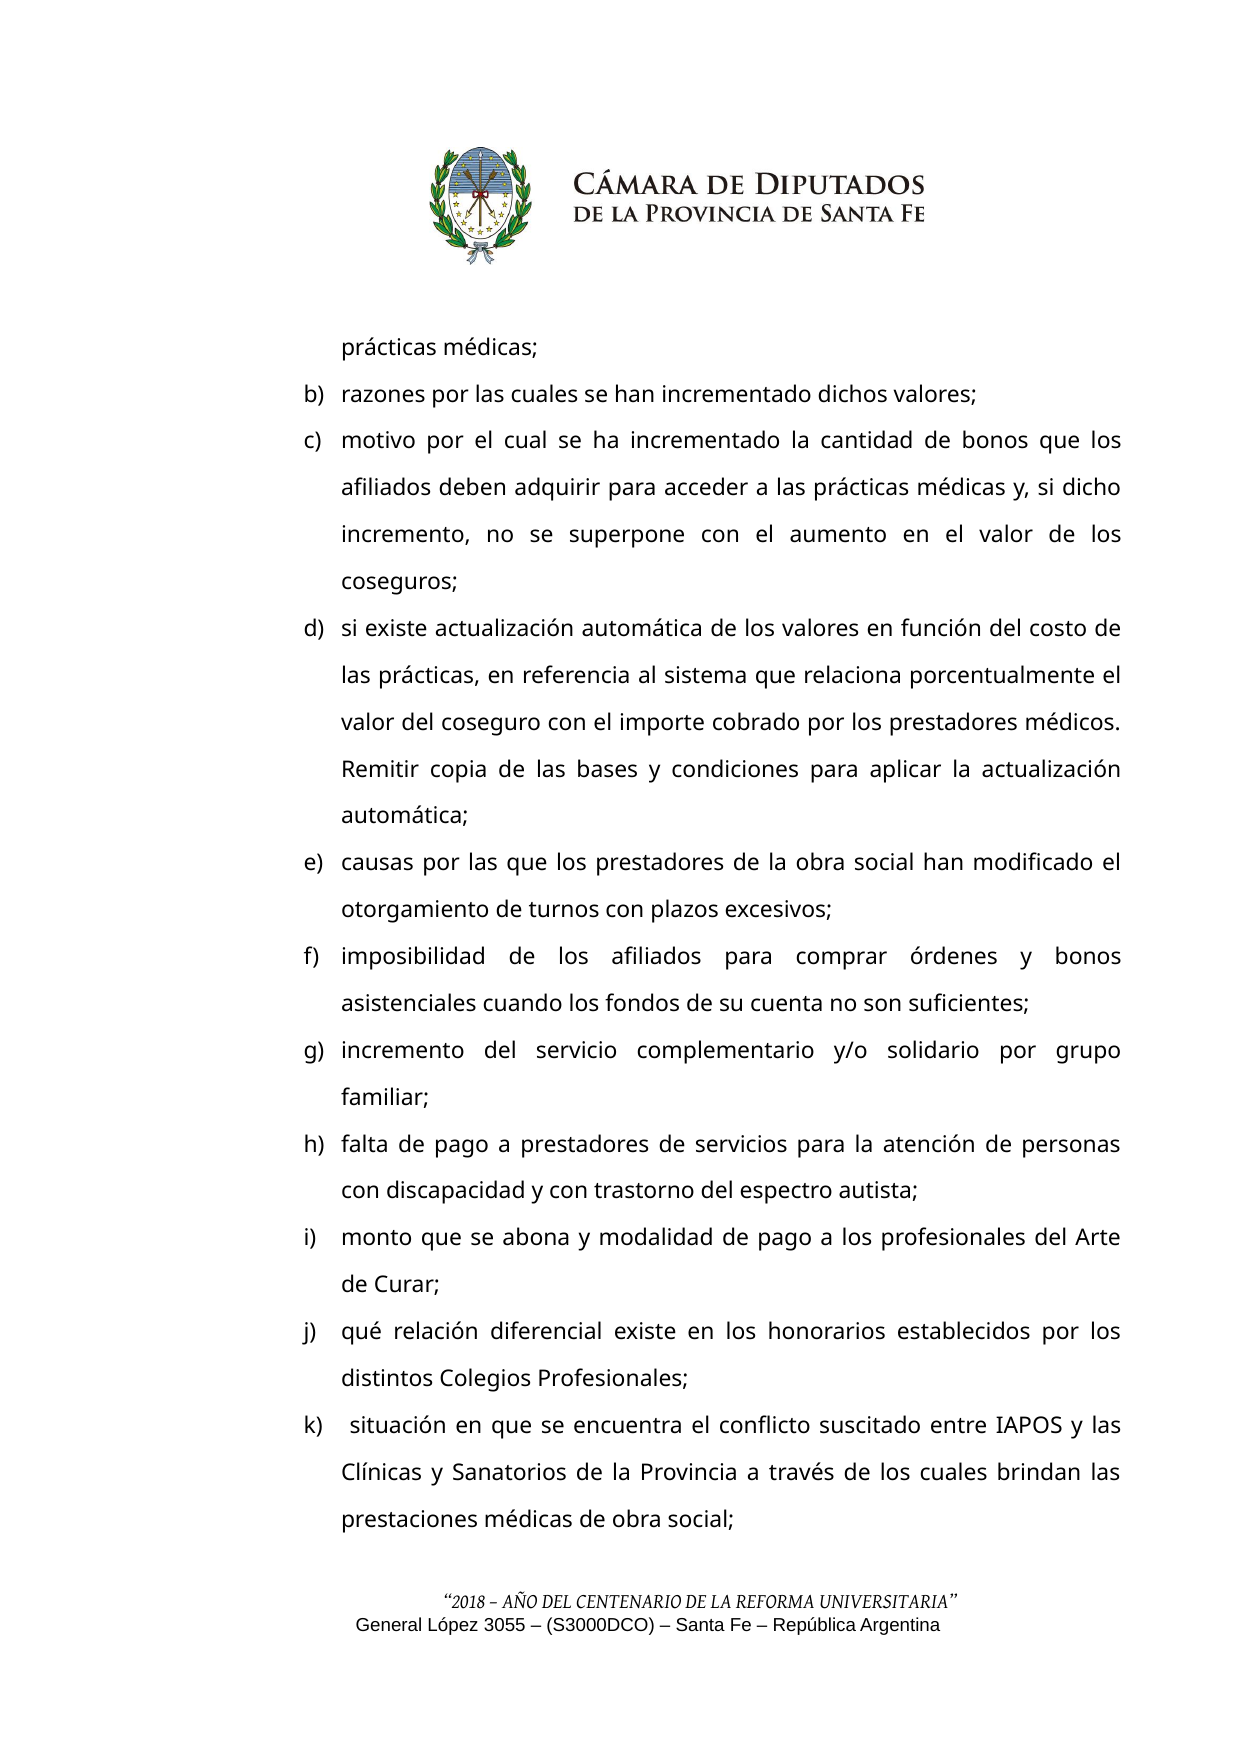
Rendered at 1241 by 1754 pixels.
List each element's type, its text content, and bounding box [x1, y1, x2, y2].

list monto que se abona y modalidad de pago a los profesionales del Arte de Curar; [303, 1221, 1122, 1299]
picture [429, 147, 925, 269]
list situación en que se encuentra el conflicto suscitado entre IAPOS y las Clínicas y Sanatorios de la Provincia a través de los cuales brindan las prestaciones médicas de obra social; [303, 1409, 1122, 1534]
list falta de pago a prestadores de servicios para la atención de personas con discapacidad y con trastorno del espectro autista; [303, 1128, 1122, 1206]
list qué relación diferencial existe en los honorarios establecidos por los distintos Colegios Profesionales; [303, 1315, 1122, 1393]
list incremento del servicio complementario y/o solidario por grupo familiar; [303, 1034, 1122, 1112]
list prácticas médicas; [303, 331, 1122, 362]
list razones por las cuales se han incrementado dichos valores; [303, 378, 1122, 409]
list si existe actualización automática de los valores en función del costo de las prácticas, en referencia al sistema que relaciona porcentualmente el valor del coseguro con el importe cobrado por los prestadores médicos. Remitir copia de las bases y condiciones para aplicar la actualización automática; [303, 612, 1122, 831]
list motivo por el cual se ha incrementado la cantidad de bonos que los afiliados deben adquirir para acceder a las prácticas médicas y, si dicho incremento, no se superpone con el aumento en el valor de los coseguros; [303, 424, 1122, 596]
list imposibilidad de los afiliados para comprar órdenes y bonos asistenciales cuando los fondos de su cuenta no son suficientes; [303, 940, 1122, 1018]
list causas por las que los prestadores de la obra social han modificado el otorgamiento de turnos con plazos excesivos; [303, 846, 1122, 924]
